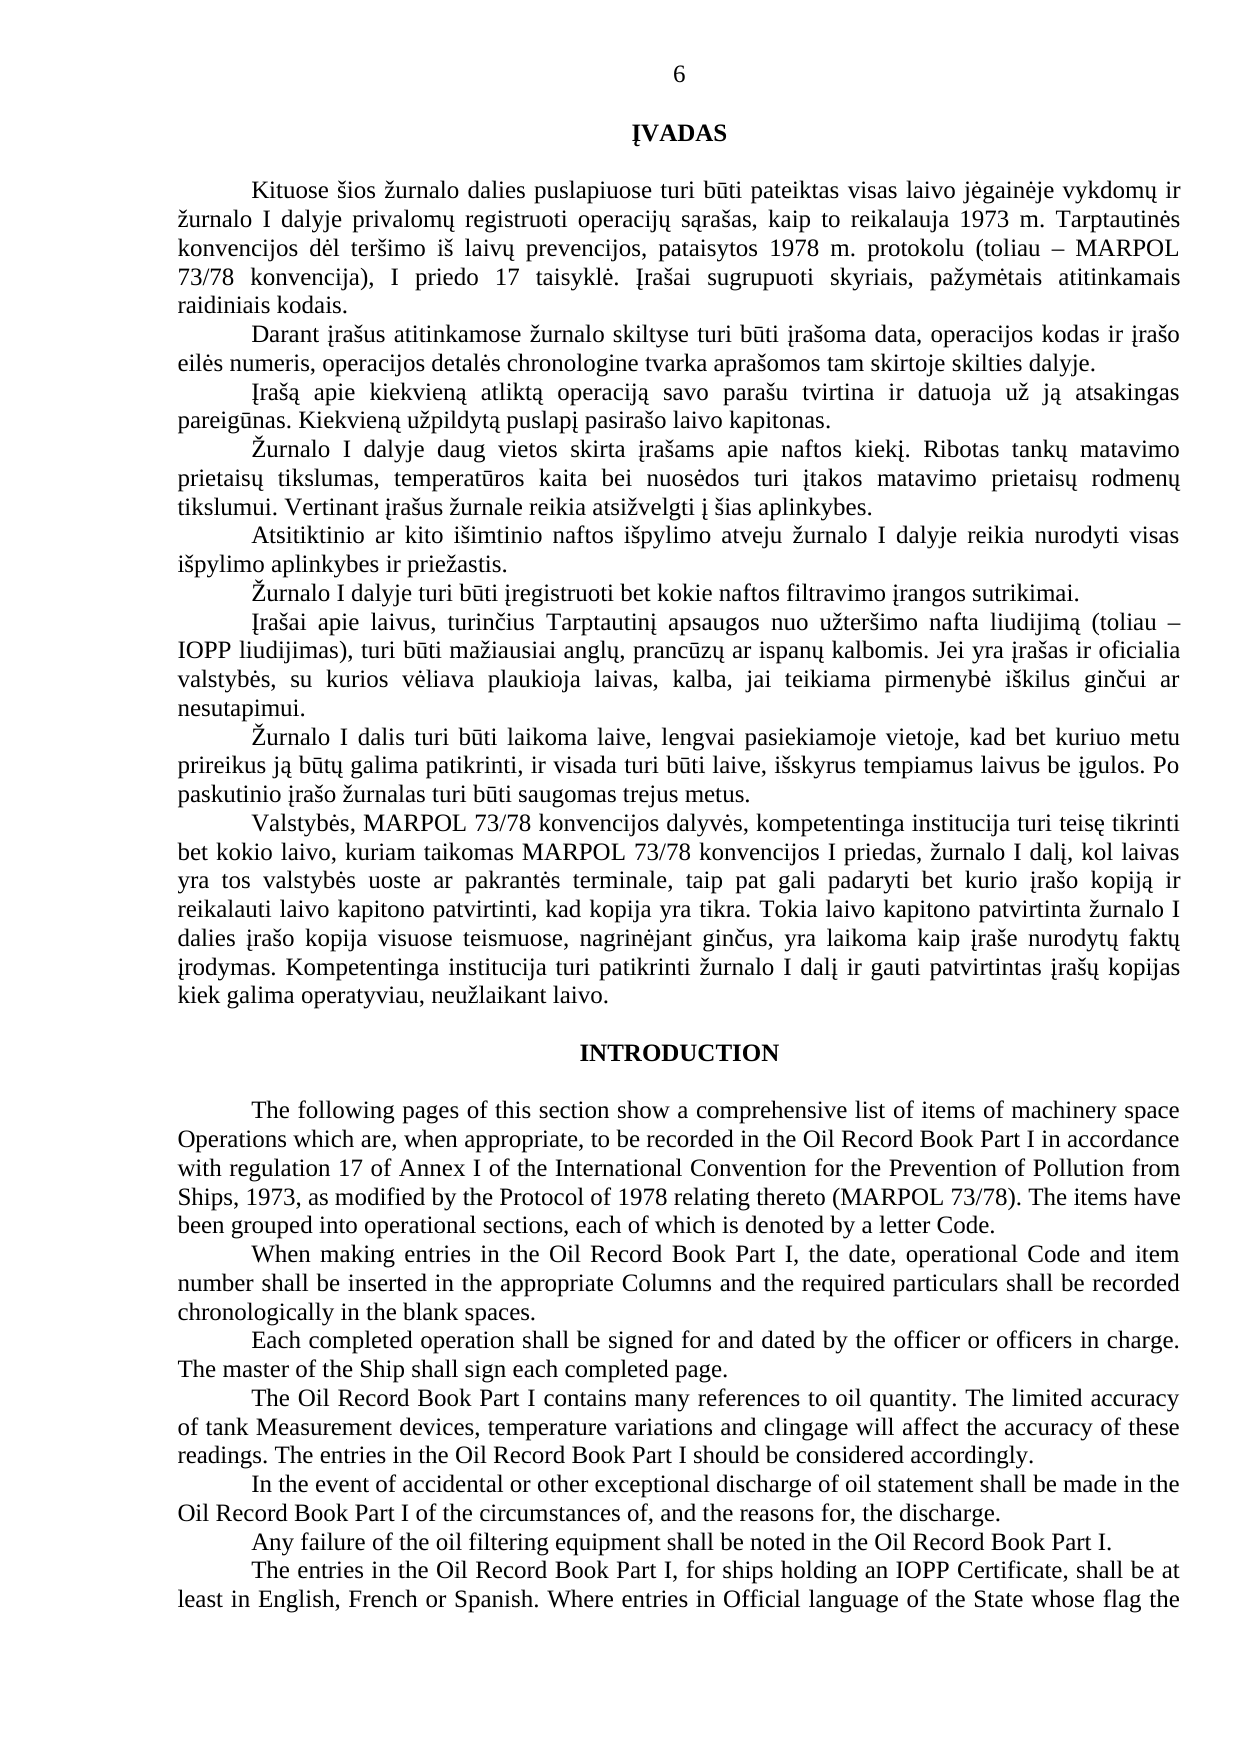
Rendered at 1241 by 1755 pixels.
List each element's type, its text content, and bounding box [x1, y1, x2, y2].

text Įrašą apie kiekvieną atliktą operaciją savo parašu tvirtina ir datuoja už ją atsakingas pareigūnas. Kiekvieną užpildytą puslapį pasirašo laivo kapitonas. [177, 377, 1181, 434]
text The Oil Record Book Part I contains many references to oil quantity. The limited accuracy of tank Measurement devices, temperature variations and clingage will affect the accuracy of these readings. The entries in the Oil Record Book Part I should be considered accordingly. [177, 1383, 1181, 1469]
text Žurnalo I dalyje daug vietos skirta įrašams apie naftos kiekį. Ribotas tankų matavimo prietaisų tikslumas, temperatūros kaita bei nuosėdos turi įtakos matavimo prietaisų rodmenų tikslumui. Vertinant įrašus žurnale reikia atsižvelgti į šias aplinkybes. [177, 434, 1181, 521]
text Valstybės, MARPOL 73/78 konvencijos dalyvės, kompetentinga institucija turi teisę tikrinti bet kokio laivo, kuriam taikomas MARPOL 73/78 konvencijos I priedas, žurnalo I dalį, kol laivas yra tos valstybės uoste ar pakrantės terminale, taip pat gali padaryti bet kurio įrašo kopiją ir reikalauti laivo kapitono patvirtinti, kad kopija yra tikra. Tokia laivo kapitono patvirtinta žurnalo I dalies įrašo kopija visuose teismuose, nagrinėjant ginčus, yra laikoma kaip įraše nurodytų faktų įrodymas. Kompetentinga institucija turi patikrinti žurnalo I dalį ir gauti patvirtintas įrašų kopijas kiek galima operatyviau, neužlaikant laivo. [177, 808, 1181, 1009]
text When making entries in the Oil Record Book Part I, the date, operational Code and item number shall be inserted in the appropriate Columns and the required particulars shall be recorded chronologically in the blank spaces. [177, 1239, 1181, 1326]
text Kituose šios žurnalo dalies puslapiuose turi būti pateiktas visas laivo jėgainėje vykdomų ir žurnalo I dalyje privalomų registruoti operacijų sąrašas, kaip to reikalauja 1973 m. Tarptautinės konvencijos dėl teršimo iš laivų prevencijos, pataisytos 1978 m. protokolu (toliau – MARPOL 73/78 konvencija), I priedo 17 taisyklė. Įrašai sugrupuoti skyriais, pažymėtais atitinkamais raidiniais kodais. [177, 176, 1181, 319]
text Įrašai apie laivus, turinčius Tarptautinį apsaugos nuo užteršimo nafta liudijimą (toliau – IOPP liudijimas), turi būti mažiausiai anglų, prancūzų ar ispanų kalbomis. Jei yra įrašas ir oficialia valstybės, su kurios vėliava plaukioja laivas, kalba, jai teikiama pirmenybė iškilus ginčui ar nesutapimui. [177, 607, 1181, 722]
text Žurnalo I dalyje turi būti įregistruoti bet kokie naftos filtravimo įrangos sutrikimai. [177, 578, 1181, 607]
text INTRODUCTION [177, 1038, 1181, 1067]
text ĮVADAS [177, 118, 1181, 147]
text Each completed operation shall be signed for and dated by the officer or officers in charge. The master of the Ship shall sign each completed page. [177, 1326, 1181, 1383]
text Any failure of the oil filtering equipment shall be noted in the Oil Record Book Part I. [177, 1527, 1181, 1556]
text Žurnalo I dalis turi būti laikoma laive, lengvai pasiekiamoje vietoje, kad bet kuriuo metu prireikus ją būtų galima patikrinti, ir visada turi būti laive, išskyrus tempiamus laivus be įgulos. Po paskutinio įrašo žurnalas turi būti saugomas trejus metus. [177, 722, 1181, 808]
text The entries in the Oil Record Book Part I, for ships holding an IOPP Certificate, shall be at least in English, French or Spanish. Where entries in Official language of the State whose flag the [177, 1556, 1181, 1613]
text Darant įrašus atitinkamose žurnalo skiltyse turi būti įrašoma data, operacijos kodas ir įrašo eilės numeris, operacijos detalės chronologine tvarka aprašomos tam skirtoje skilties dalyje. [177, 319, 1181, 377]
text Atsitiktinio ar kito išimtinio naftos išpylimo atveju žurnalo I dalyje reikia nurodyti visas išpylimo aplinkybes ir priežastis. [177, 521, 1181, 578]
text In the event of accidental or other exceptional discharge of oil statement shall be made in the Oil Record Book Part I of the circumstances of, and the reasons for, the discharge. [177, 1469, 1181, 1527]
text The following pages of this section show a comprehensive list of items of machinery space Operations which are, when appropriate, to be recorded in the Oil Record Book Part I in accordance with regulation 17 of Annex I of the International Convention for the Prevention of Pollution from Ships, 1973, as modified by the Protocol of 1978 relating thereto (MARPOL 73/78). The items have been grouped into operational sections, each of which is denoted by a letter Code. [177, 1096, 1181, 1239]
